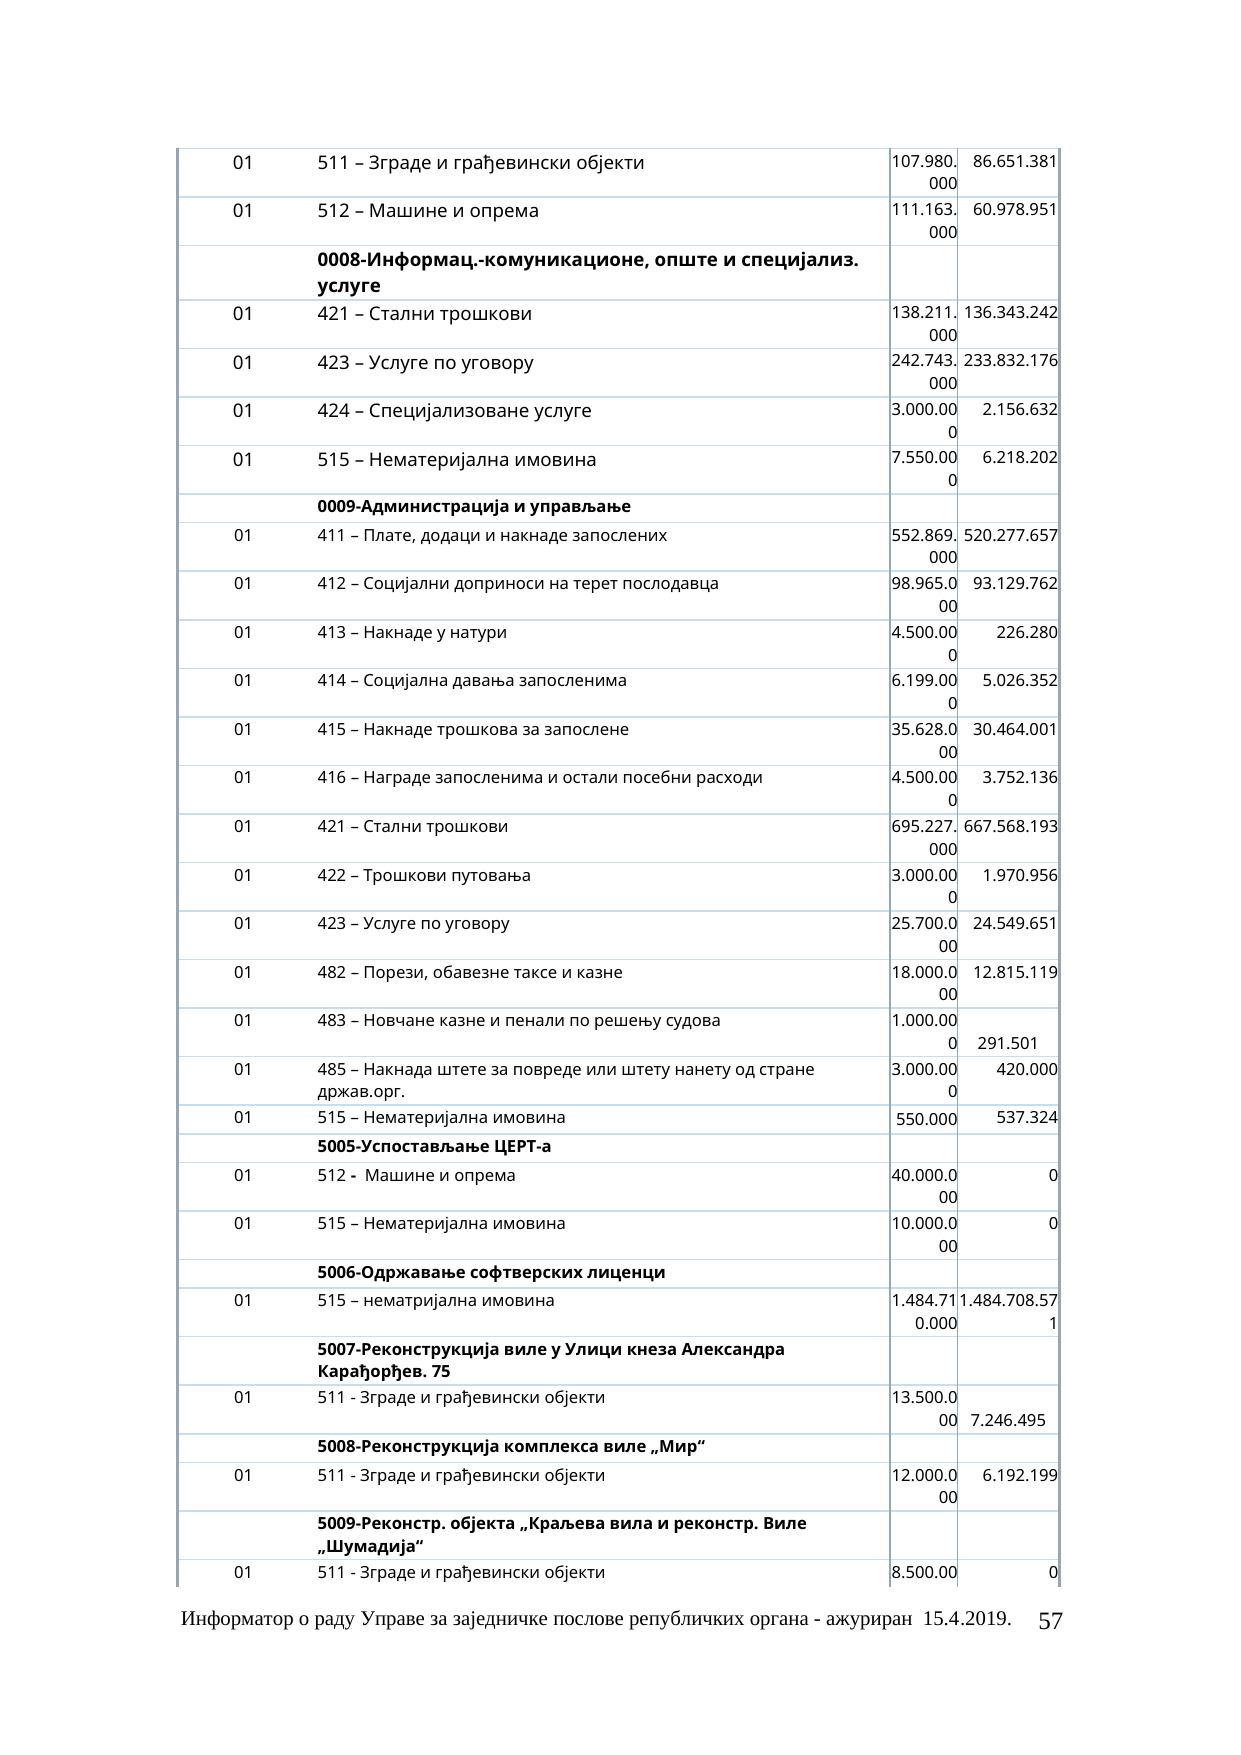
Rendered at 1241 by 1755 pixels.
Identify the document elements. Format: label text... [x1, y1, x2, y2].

table_cell 423 – Услуге по уговору [310, 912, 889, 959]
table_cell 01 [179, 669, 310, 716]
table_cell 01 [179, 1009, 310, 1056]
table_cell 511 - Зграде и грађевински објекти [310, 1386, 889, 1433]
table_cell 2.156.632 [958, 398, 1058, 444]
table_cell 411 – Плате, додаци и накнаде запослених [310, 523, 889, 570]
table_cell 01 [179, 523, 310, 570]
table_cell 552.869.000 [891, 523, 957, 570]
table_cell 01 [179, 1163, 310, 1210]
table_cell 414 – Социјална давања запосленима [310, 669, 889, 716]
table_cell 6.192.199 [958, 1463, 1058, 1510]
table_cell [958, 1435, 1058, 1462]
table_cell [179, 1435, 310, 1462]
table_cell 515 – Нематеријална имовина [310, 1106, 889, 1133]
table_cell 35.628.000 [891, 718, 957, 764]
table_cell 01 [179, 198, 310, 245]
table_cell 515 – нематријална имовина [310, 1289, 889, 1336]
table_cell 98.965.000 [891, 572, 957, 619]
table_cell 107.980.000 [891, 149, 957, 196]
table_cell 01 [179, 572, 310, 619]
table_cell 24.549.651 [958, 912, 1058, 959]
table_cell 01 [179, 149, 310, 196]
table_cell 5008-Реконструкција комплекса виле „Мир“ [310, 1435, 889, 1462]
table_cell 1.484.710.000 [891, 1289, 957, 1336]
table_cell [958, 1135, 1058, 1162]
table_cell 01 [179, 960, 310, 1007]
table_cell 511 - Зграде и грађевински објекти [310, 1560, 889, 1587]
table_cell 30.464.001 [958, 718, 1058, 764]
table_cell 421 – Стални трошкови [310, 301, 889, 347]
table_cell [891, 1135, 957, 1162]
table_cell 1.970.956 [958, 863, 1058, 910]
table_cell 537.324 [958, 1106, 1058, 1133]
table_cell [179, 1260, 310, 1287]
table_cell 01 [179, 1463, 310, 1510]
table_cell 01 [179, 349, 310, 396]
table_cell 01 [179, 1386, 310, 1433]
table_cell [958, 246, 1058, 299]
table_cell 01 [179, 1212, 310, 1259]
table_cell 3.000.000 [891, 398, 957, 444]
table_cell 40.000.000 [891, 1163, 957, 1210]
table_cell 7.246.495 [958, 1386, 1058, 1433]
table_cell [891, 1337, 957, 1384]
table_cell 483 – Новчане казне и пенали по решењу судова [310, 1009, 889, 1056]
table_cell 242.743.000 [891, 349, 957, 396]
table_cell 695.227.000 [891, 815, 957, 862]
table_cell 5005-Успостављање ЦЕРТ-а [310, 1135, 889, 1162]
table_cell 0 [958, 1212, 1058, 1259]
table_cell 520.277.657 [958, 523, 1058, 570]
table_cell 01 [179, 301, 310, 347]
table_cell 01 [179, 718, 310, 764]
table_cell 01 [179, 766, 310, 813]
table_cell [958, 495, 1058, 522]
table_cell 0008-Информац.-комуникационе, опште и специјализ. услуге [310, 246, 889, 299]
table_cell 12.000.000 [891, 1463, 957, 1510]
table_cell 515 – Нематеријална имовина [310, 446, 889, 493]
table_cell 13.500.000 [891, 1386, 957, 1433]
table_cell 5.026.352 [958, 669, 1058, 716]
table_cell [958, 1260, 1058, 1287]
table_cell 18.000.000 [891, 960, 957, 1007]
table_cell 233.832.176 [958, 349, 1058, 396]
table_cell 01 [179, 398, 310, 444]
table_cell 01 [179, 621, 310, 667]
table_cell 515 – Нематеријална имовина [310, 1212, 889, 1259]
table_cell [891, 1512, 957, 1559]
table_cell 5007-Реконструкција виле у Улици кнеза Александра Карађорђев. 75 [310, 1337, 889, 1384]
table_cell 413 – Накнаде у натури [310, 621, 889, 667]
table_cell 550.000 [891, 1106, 957, 1133]
table_cell 5009-Реконстр. објекта „Краљева вила и реконстр. Виле „Шумадија“ [310, 1512, 889, 1559]
table_cell 8.500.00 [891, 1560, 957, 1587]
table_cell 422 – Трошкови путовања [310, 863, 889, 910]
table_cell [179, 1512, 310, 1559]
table_cell 86.651.381 [958, 149, 1058, 196]
table_cell 01 [179, 446, 310, 493]
table_cell 1.484.708.571 [958, 1289, 1058, 1336]
table_cell 416 – Награде запосленима и остали посебни расходи [310, 766, 889, 813]
table_cell [891, 246, 957, 299]
table_cell 111.163.000 [891, 198, 957, 245]
table_cell 7.550.000 [891, 446, 957, 493]
table_cell 3.000.000 [891, 863, 957, 910]
table_cell 512 - Машине и опрема [310, 1163, 889, 1210]
table_cell [958, 1337, 1058, 1384]
table_cell 01 [179, 1560, 310, 1587]
table_cell 415 – Накнаде трошкова за запослене [310, 718, 889, 764]
table_cell 512 – Машине и опрема [310, 198, 889, 245]
table_cell 60.978.951 [958, 198, 1058, 245]
table_cell 424 – Специјализоване услуге [310, 398, 889, 444]
table_cell [891, 1260, 957, 1287]
table_cell 01 [179, 1289, 310, 1336]
table_cell [179, 246, 310, 299]
table_cell 4.500.000 [891, 766, 957, 813]
table_cell [179, 495, 310, 522]
table_cell 485 – Накнада штете за повреде или штету нанету од стране држав.орг. [310, 1057, 889, 1104]
table_cell 6.218.202 [958, 446, 1058, 493]
table_cell 01 [179, 912, 310, 959]
table_cell 01 [179, 1057, 310, 1104]
table_cell 6.199.000 [891, 669, 957, 716]
table_cell 0009-Администрација и управљање [310, 495, 889, 522]
table_cell 482 – Порези, обавезне таксе и казне [310, 960, 889, 1007]
table_cell 5006-Одржавање софтверских лиценци [310, 1260, 889, 1287]
table_cell [179, 1337, 310, 1384]
table_cell 291.501 [958, 1009, 1058, 1056]
table_cell [958, 1512, 1058, 1559]
table_cell 10.000.000 [891, 1212, 957, 1259]
table_cell 138.211.000 [891, 301, 957, 347]
table_cell 421 – Стални трошкови [310, 815, 889, 862]
table_cell 01 [179, 863, 310, 910]
table_cell 226.280 [958, 621, 1058, 667]
table_cell 4.500.000 [891, 621, 957, 667]
table_cell 1.000.000 [891, 1009, 957, 1056]
table_cell 412 – Социјални доприноси на терет послодавца [310, 572, 889, 619]
table_cell 93.129.762 [958, 572, 1058, 619]
table_cell 511 - Зграде и грађевински објекти [310, 1463, 889, 1510]
table_cell [891, 495, 957, 522]
table_cell 420.000 [958, 1057, 1058, 1104]
table_cell 25.700.000 [891, 912, 957, 959]
table_cell 136.343.242 [958, 301, 1058, 347]
table_cell 423 – Услуге по уговору [310, 349, 889, 396]
table_cell 667.568.193 [958, 815, 1058, 862]
table_cell 511 – Зграде и грађевински објекти [310, 149, 889, 196]
table_cell 12.815.119 [958, 960, 1058, 1007]
table_cell 0 [958, 1163, 1058, 1210]
table_cell 01 [179, 815, 310, 862]
table_cell 0 [958, 1560, 1058, 1587]
table_cell 3.752.136 [958, 766, 1058, 813]
table_cell [891, 1435, 957, 1462]
table_cell 01 [179, 1106, 310, 1133]
table_cell 3.000.000 [891, 1057, 957, 1104]
table_cell [179, 1135, 310, 1162]
